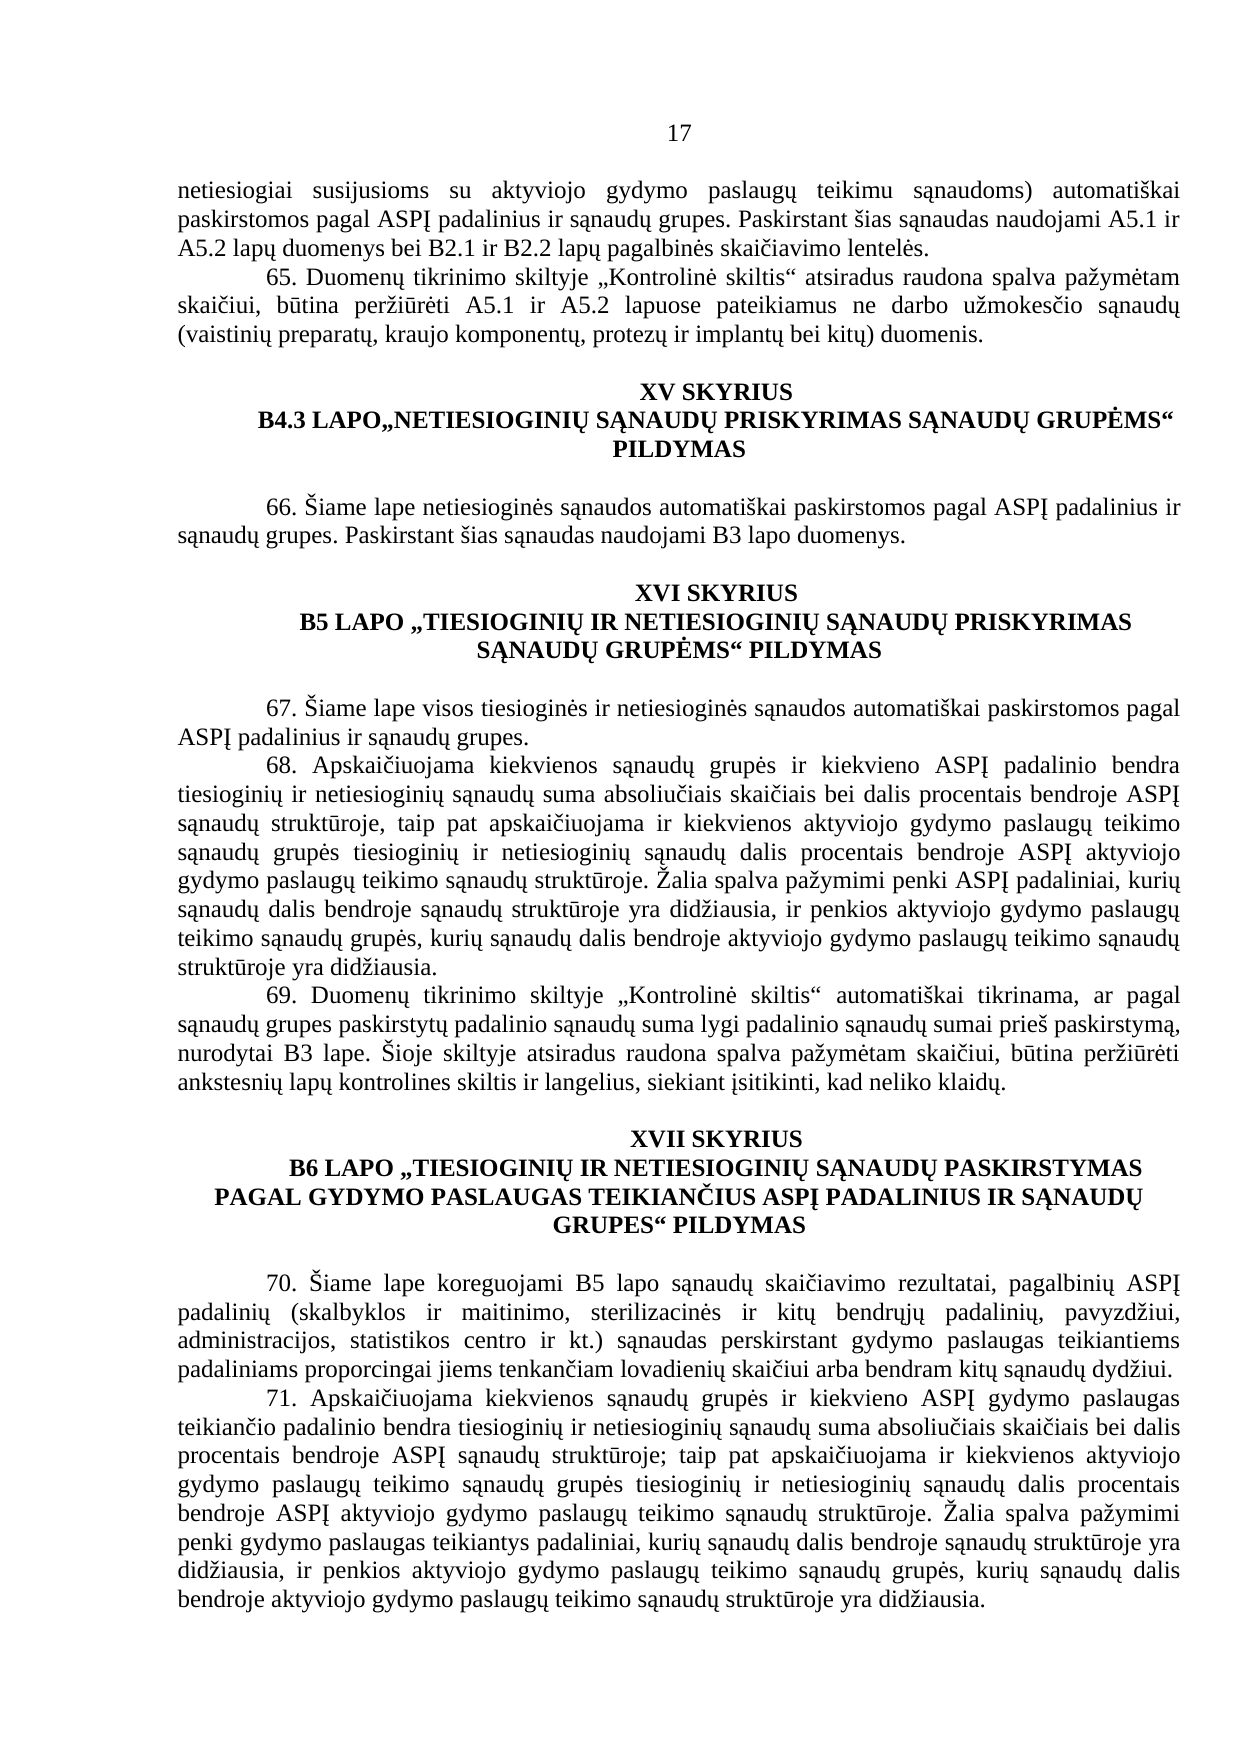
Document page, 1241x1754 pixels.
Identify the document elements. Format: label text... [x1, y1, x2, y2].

text 66. Šiame lape netiesioginės sąnaudos automatiškai paskirstomos pagal ASPĮ padalinius ir sąnaudų grupes. Paskirstant šias sąnaudas naudojami B3 lapo duomenys. [177, 492, 1181, 549]
text B6 LAPO „TIESIOGINIŲ IR NETIESIOGINIŲ SĄNAUDŲ PASKIRSTYMAS PAGAL GYDYMO PASLAUGAS TEIKIANČIUS ASPĮ PADALINIUS IR SĄNAUDŲ GRUPES“ PILDYMAS [177, 1153, 1181, 1239]
text 70. Šiame lape koreguojami B5 lapo sąnaudų skaičiavimo rezultatai, pagalbinių ASPĮ padalinių (skalbyklos ir maitinimo, sterilizacinės ir kitų bendrųjų padalinių, pavyzdžiui, administracijos, statistikos centro ir kt.) sąnaudas perskirstant gydymo paslaugas teikiantiems padaliniams proporcingai jiems tenkančiam lovadienių skaičiui arba bendram kitų sąnaudų dydžiui. [177, 1268, 1181, 1383]
text netiesiogiai susijusioms su aktyviojo gydymo paslaugų teikimu sąnaudoms) automatiškai paskirstomos pagal ASPĮ padalinius ir sąnaudų grupes. Paskirstant šias sąnaudas naudojami A5.1 ir A5.2 lapų duomenys bei B2.1 ir B2.2 lapų pagalbinės skaičiavimo lentelės. [177, 176, 1181, 262]
text XV SKYRIUS [177, 377, 1181, 406]
text B4.3 LAPO„NETIESIOGINIŲ SĄNAUDŲ PRISKYRIMAS SĄNAUDŲ GRUPĖMS“ PILDYMAS [177, 406, 1181, 463]
text 68. Apskaičiuojama kiekvienos sąnaudų grupės ir kiekvieno ASPĮ padalinio bendra tiesioginių ir netiesioginių sąnaudų suma absoliučiais skaičiais bei dalis procentais bendroje ASPĮ sąnaudų struktūroje, taip pat apskaičiuojama ir kiekvienos aktyviojo gydymo paslaugų teikimo sąnaudų grupės tiesioginių ir netiesioginių sąnaudų dalis procentais bendroje ASPĮ aktyviojo gydymo paslaugų teikimo sąnaudų struktūroje. Žalia spalva pažymimi penki ASPĮ padaliniai, kurių sąnaudų dalis bendroje sąnaudų struktūroje yra didžiausia, ir penkios aktyviojo gydymo paslaugų teikimo sąnaudų grupės, kurių sąnaudų dalis bendroje aktyviojo gydymo paslaugų teikimo sąnaudų struktūroje yra didžiausia. [177, 751, 1181, 981]
text 67. Šiame lape visos tiesioginės ir netiesioginės sąnaudos automatiškai paskirstomos pagal ASPĮ padalinius ir sąnaudų grupes. [177, 693, 1181, 751]
text 71. Apskaičiuojama kiekvienos sąnaudų grupės ir kiekvieno ASPĮ gydymo paslaugas teikiančio padalinio bendra tiesioginių ir netiesioginių sąnaudų suma absoliučiais skaičiais bei dalis procentais bendroje ASPĮ sąnaudų struktūroje; taip pat apskaičiuojama ir kiekvienos aktyviojo gydymo paslaugų teikimo sąnaudų grupės tiesioginių ir netiesioginių sąnaudų dalis procentais bendroje ASPĮ aktyviojo gydymo paslaugų teikimo sąnaudų struktūroje. Žalia spalva pažymimi penki gydymo paslaugas teikiantys padaliniai, kurių sąnaudų dalis bendroje sąnaudų struktūroje yra didžiausia, ir penkios aktyviojo gydymo paslaugų teikimo sąnaudų grupės, kurių sąnaudų dalis bendroje aktyviojo gydymo paslaugų teikimo sąnaudų struktūroje yra didžiausia. [177, 1383, 1181, 1613]
text XVI SKYRIUS [177, 578, 1181, 607]
text 69. Duomenų tikrinimo skiltyje „Kontrolinė skiltis“ automatiškai tikrinama, ar pagal sąnaudų grupes paskirstytų padalinio sąnaudų suma lygi padalinio sąnaudų sumai prieš paskirstymą, nurodytai B3 lape. Šioje skiltyje atsiradus raudona spalva pažymėtam skaičiui, būtina peržiūrėti ankstesnių lapų kontrolines skiltis ir langelius, siekiant įsitikinti, kad neliko klaidų. [177, 981, 1181, 1096]
text B5 LAPO „TIESIOGINIŲ IR NETIESIOGINIŲ SĄNAUDŲ PRISKYRIMAS SĄNAUDŲ GRUPĖMS“ PILDYMAS [177, 607, 1181, 664]
text 65. Duomenų tikrinimo skiltyje „Kontrolinė skiltis“ atsiradus raudona spalva pažymėtam skaičiui, būtina peržiūrėti A5.1 ir A5.2 lapuose pateikiamus ne darbo užmokesčio sąnaudų (vaistinių preparatų, kraujo komponentų, protezų ir implantų bei kitų) duomenis. [177, 262, 1181, 348]
text XVII SKYRIUS [177, 1124, 1181, 1153]
